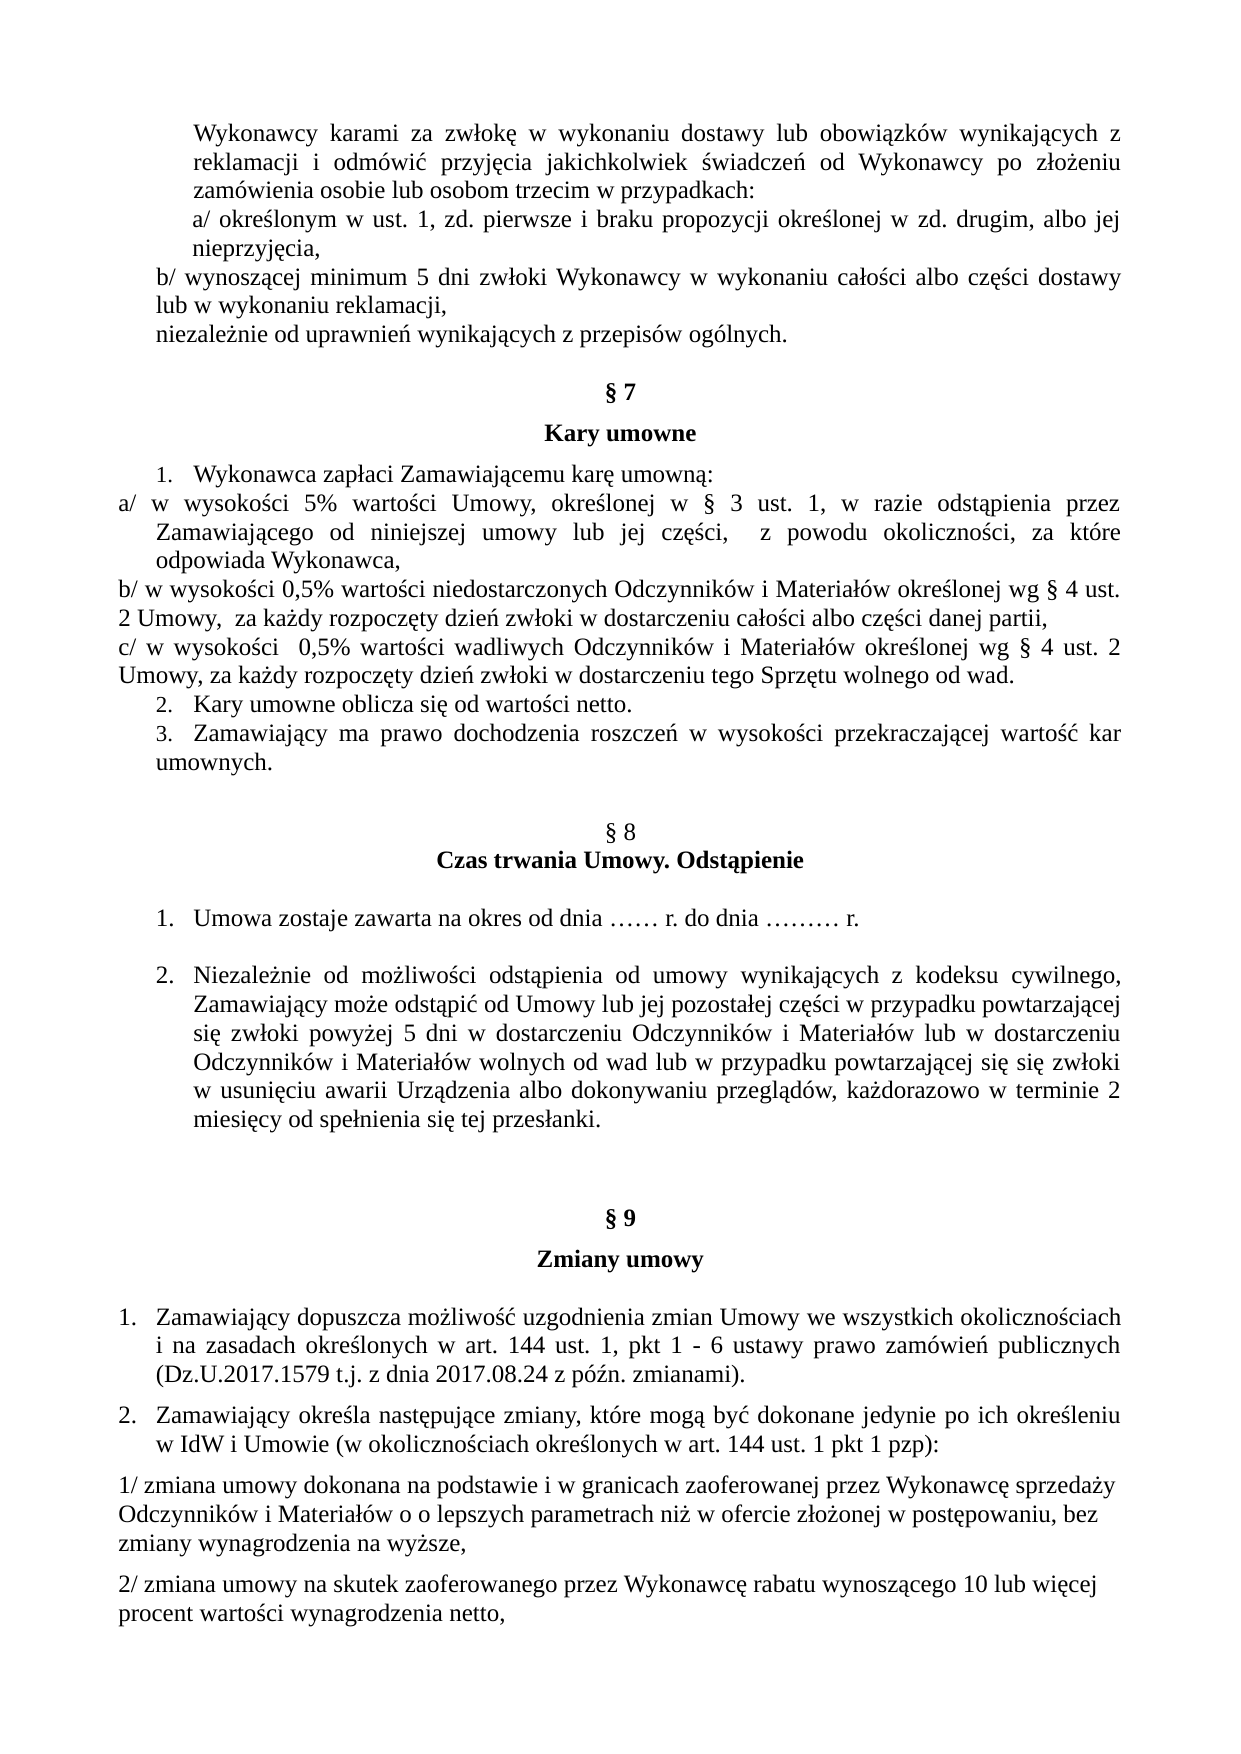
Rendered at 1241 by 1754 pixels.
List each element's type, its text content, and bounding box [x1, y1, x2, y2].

list Zamawiający dopuszcza możliwość uzgodnienia zmian Umowy we wszystkich okolicznościach i na zasadach określonych w art. 144 ust. 1, pkt 1 - 6 ustawy prawo zamówień publicznych (Dz.U.2017.1579 t.j. z dnia 2017.08.24 z późn. zmianami). [118, 1302, 1122, 1388]
list Zamawiający ma prawo dochodzenia roszczeń w wysokości przekraczającej wartość kar umownych. [156, 718, 1122, 776]
text a/ określonym w ust. 1, zd. pierwsze i braku propozycji określonej w zd. drugim, albo jej nieprzyjęcia, [192, 204, 1122, 262]
list Niezależnie od możliwości odstąpienia od umowy wynikających z kodeksu cywilnego, Zamawiający może odstąpić od Umowy lub jej pozostałej części w przypadku powtarzającej się zwłoki powyżej 5 dni w dostarczeniu Odczynników i Materiałów lub w dostarczeniu Odczynników i Materiałów wolnych od wad lub w przypadku powtarzającej się się zwłoki w usunięciu awarii Urządzenia albo dokonywaniu przeglądów, każdorazowo w terminie 2 miesięcy od spełnienia się tej przesłanki. [156, 961, 1122, 1133]
text 2/ zmiana umowy na skutek zaoferowanego przez Wykonawcę rabatu wynoszącego 10 lub więcej procent wartości wynagrodzenia netto, [118, 1569, 1122, 1627]
text § 8 [118, 817, 1122, 846]
text Zmiany umowy [118, 1244, 1122, 1273]
text Kary umowne [118, 418, 1122, 447]
list Zamawiający określa następujące zmiany, które mogą być dokonane jedynie po ich określeniu w IdW i Umowie (w okolicznościach określonych w art. 144 ust. 1 pkt 1 pzp): [118, 1401, 1122, 1458]
text § 7 [118, 377, 1122, 406]
text § 9 [118, 1203, 1122, 1232]
text b/ w wysokości 0,5% wartości niedostarczonych Odczynników i Materiałów określonej wg § 4 ust. 2 Umowy, za każdy rozpoczęty dzień zwłoki w dostarczeniu całości albo części danej partii, [118, 574, 1122, 632]
text b/ wynoszącej minimum 5 dni zwłoki Wykonawcy w wykonaniu całości albo części dostawy lub w wykonaniu reklamacji, [156, 262, 1122, 319]
text a/ w wysokości 5% wartości Umowy, określonej w § 3 ust. 1, w razie odstąpienia przez Zamawiającego od niniejszej umowy lub jej części, z powodu okoliczności, za które odpowiada Wykonawca, [118, 488, 1122, 574]
text 1/ zmiana umowy dokonana na podstawie i w granicach zaoferowanej przez Wykonawcę sprzedaży Odczynników i Materiałów o o lepszych parametrach niż w ofercie złożonej w postępowaniu, bez zmiany wynagrodzenia na wyższe, [118, 1471, 1122, 1557]
text niezależnie od uprawnień wynikających z przepisów ogólnych. [118, 319, 1122, 348]
text Czas trwania Umowy. Odstąpienie [118, 846, 1122, 874]
list Wykonawca zapłaci Zamawiającemu karę umowną: [156, 459, 1122, 488]
list Wykonawcy karami za zwłokę w wykonaniu dostawy lub obowiązków wynikających z reklamacji i odmówić przyjęcia jakichkolwiek świadczeń od Wykonawcy po złożeniu zamówienia osobie lub osobom trzecim w przypadkach: [156, 118, 1122, 204]
list Umowa zostaje zawarta na okres od dnia …… r. do dnia ……… r. [156, 903, 1122, 932]
text c/ w wysokości 0,5% wartości wadliwych Odczynników i Materiałów określonej wg § 4 ust. 2 Umowy, za każdy rozpoczęty dzień zwłoki w dostarczeniu tego Sprzętu wolnego od wad. [118, 632, 1122, 689]
list Kary umowne oblicza się od wartości netto. [156, 689, 1122, 718]
